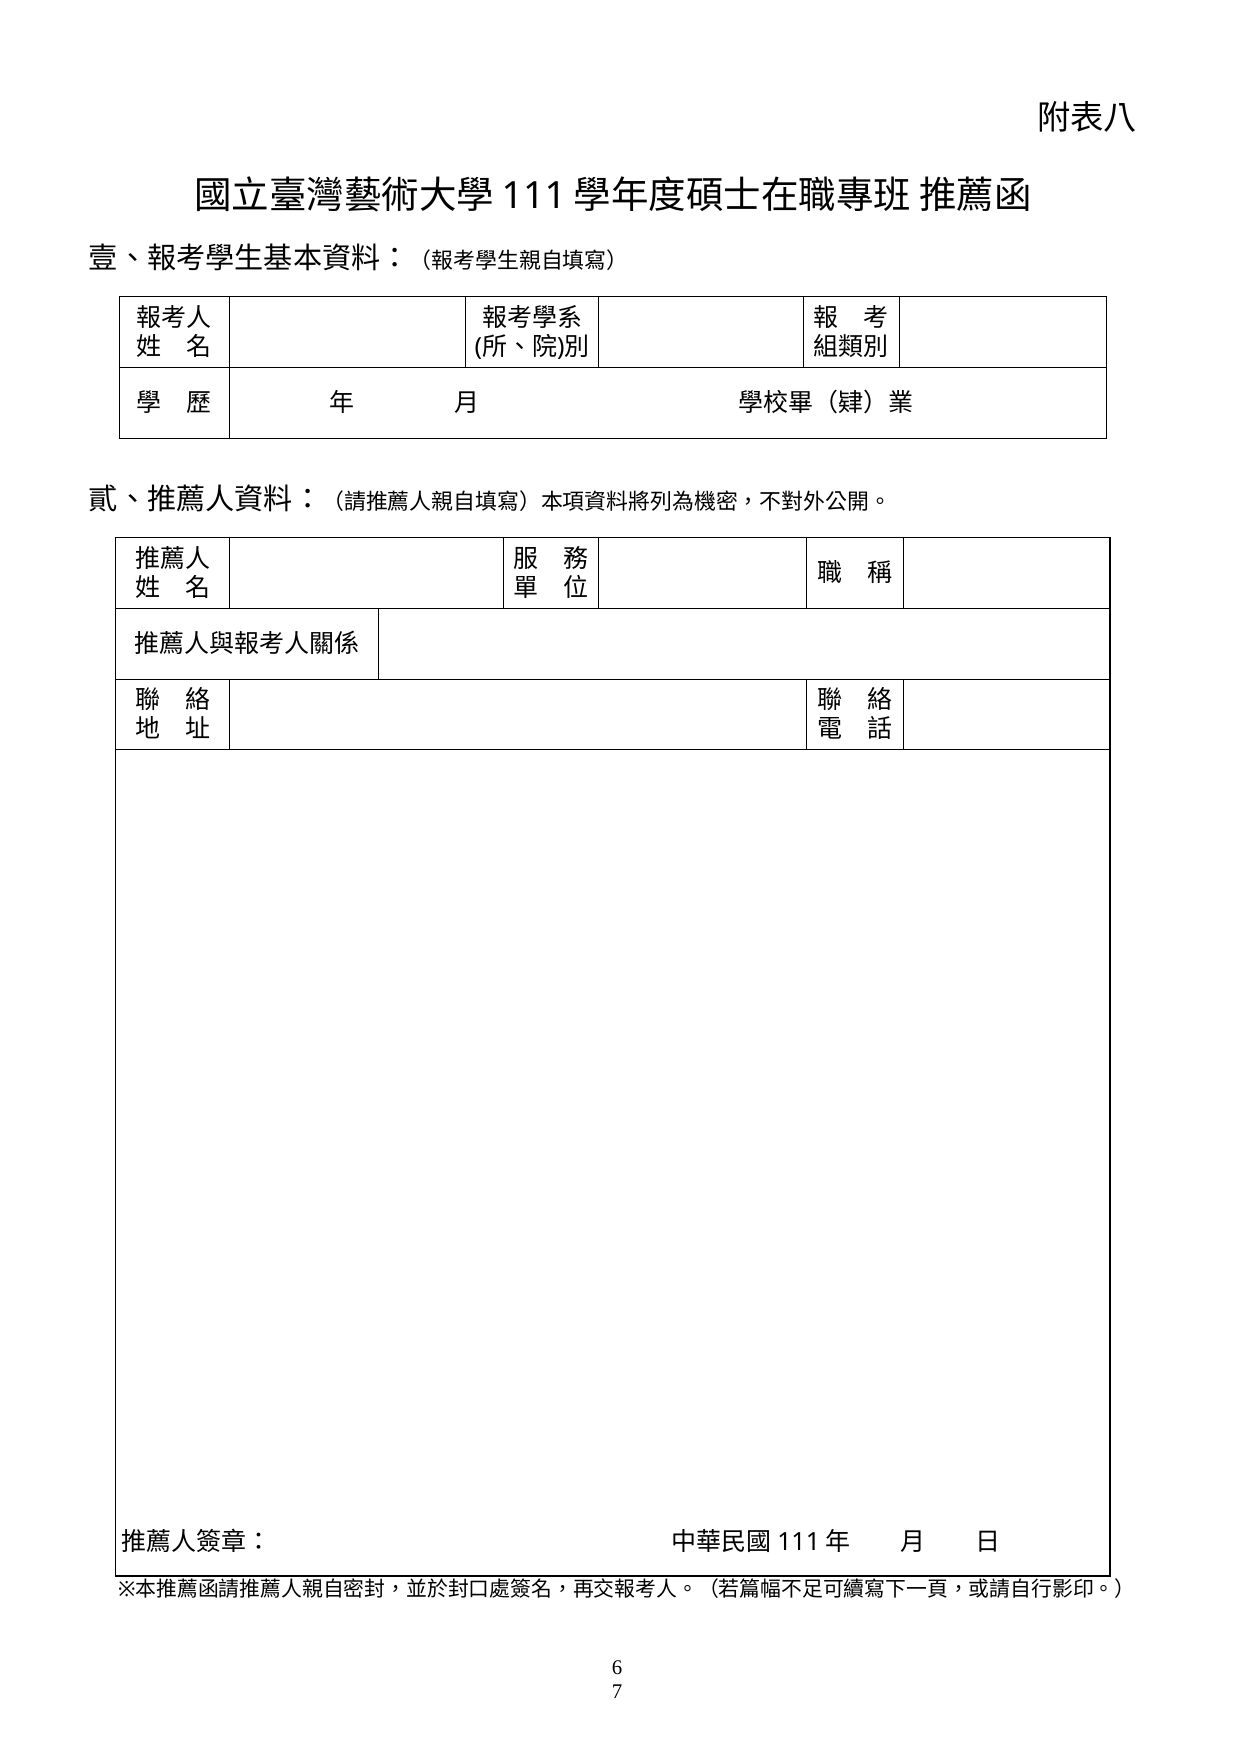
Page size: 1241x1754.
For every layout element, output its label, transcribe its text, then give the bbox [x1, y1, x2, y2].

table_header 推薦人 姓 名 [116, 538, 229, 608]
table_header 報考學系(所、院)別 [466, 297, 598, 367]
table_cell [379, 609, 1109, 678]
table_header [230, 297, 465, 367]
table_header [599, 538, 806, 608]
table_header [904, 538, 1109, 608]
table_header 服 務 單 位 [504, 538, 598, 608]
table_cell [904, 680, 1109, 749]
table_cell [230, 680, 806, 749]
table_cell 聯 絡 電 話 [807, 680, 903, 749]
text 附表八 [89, 96, 1137, 137]
table_header [900, 297, 1106, 367]
table_header 報考人 姓 名 [120, 297, 229, 367]
text 貳、推薦人資料：（請推薦人親自填寫）本項資料將列為機密，不對外公開。 [89, 476, 1137, 518]
table_cell 聯 絡 地 址 [116, 680, 229, 749]
table_header [230, 538, 503, 608]
table_header 報 考 組類別 [804, 297, 899, 367]
table_cell 推薦人簽章： 中華民國 111年 月 日 [116, 750, 1109, 1575]
text 壹、報考學生基本資料：（報考學生親自填寫） [89, 235, 1137, 277]
table_header [599, 297, 803, 367]
text ※本推薦函請推薦人親自密封，並於封口處簽名，再交報考人。（若篇幅不足可續寫下一頁，或請自行影印。） [118, 1577, 1137, 1602]
text 國立臺灣藝術大學111學年度碩士在職專班 推薦函 [89, 175, 1137, 217]
table_cell 學 歷 [120, 368, 229, 437]
table_header 職 稱 [807, 538, 903, 608]
table_cell 推薦人與報考人關係 [116, 609, 378, 678]
table_cell 年 月 學校畢（肄）業 [230, 368, 1106, 437]
